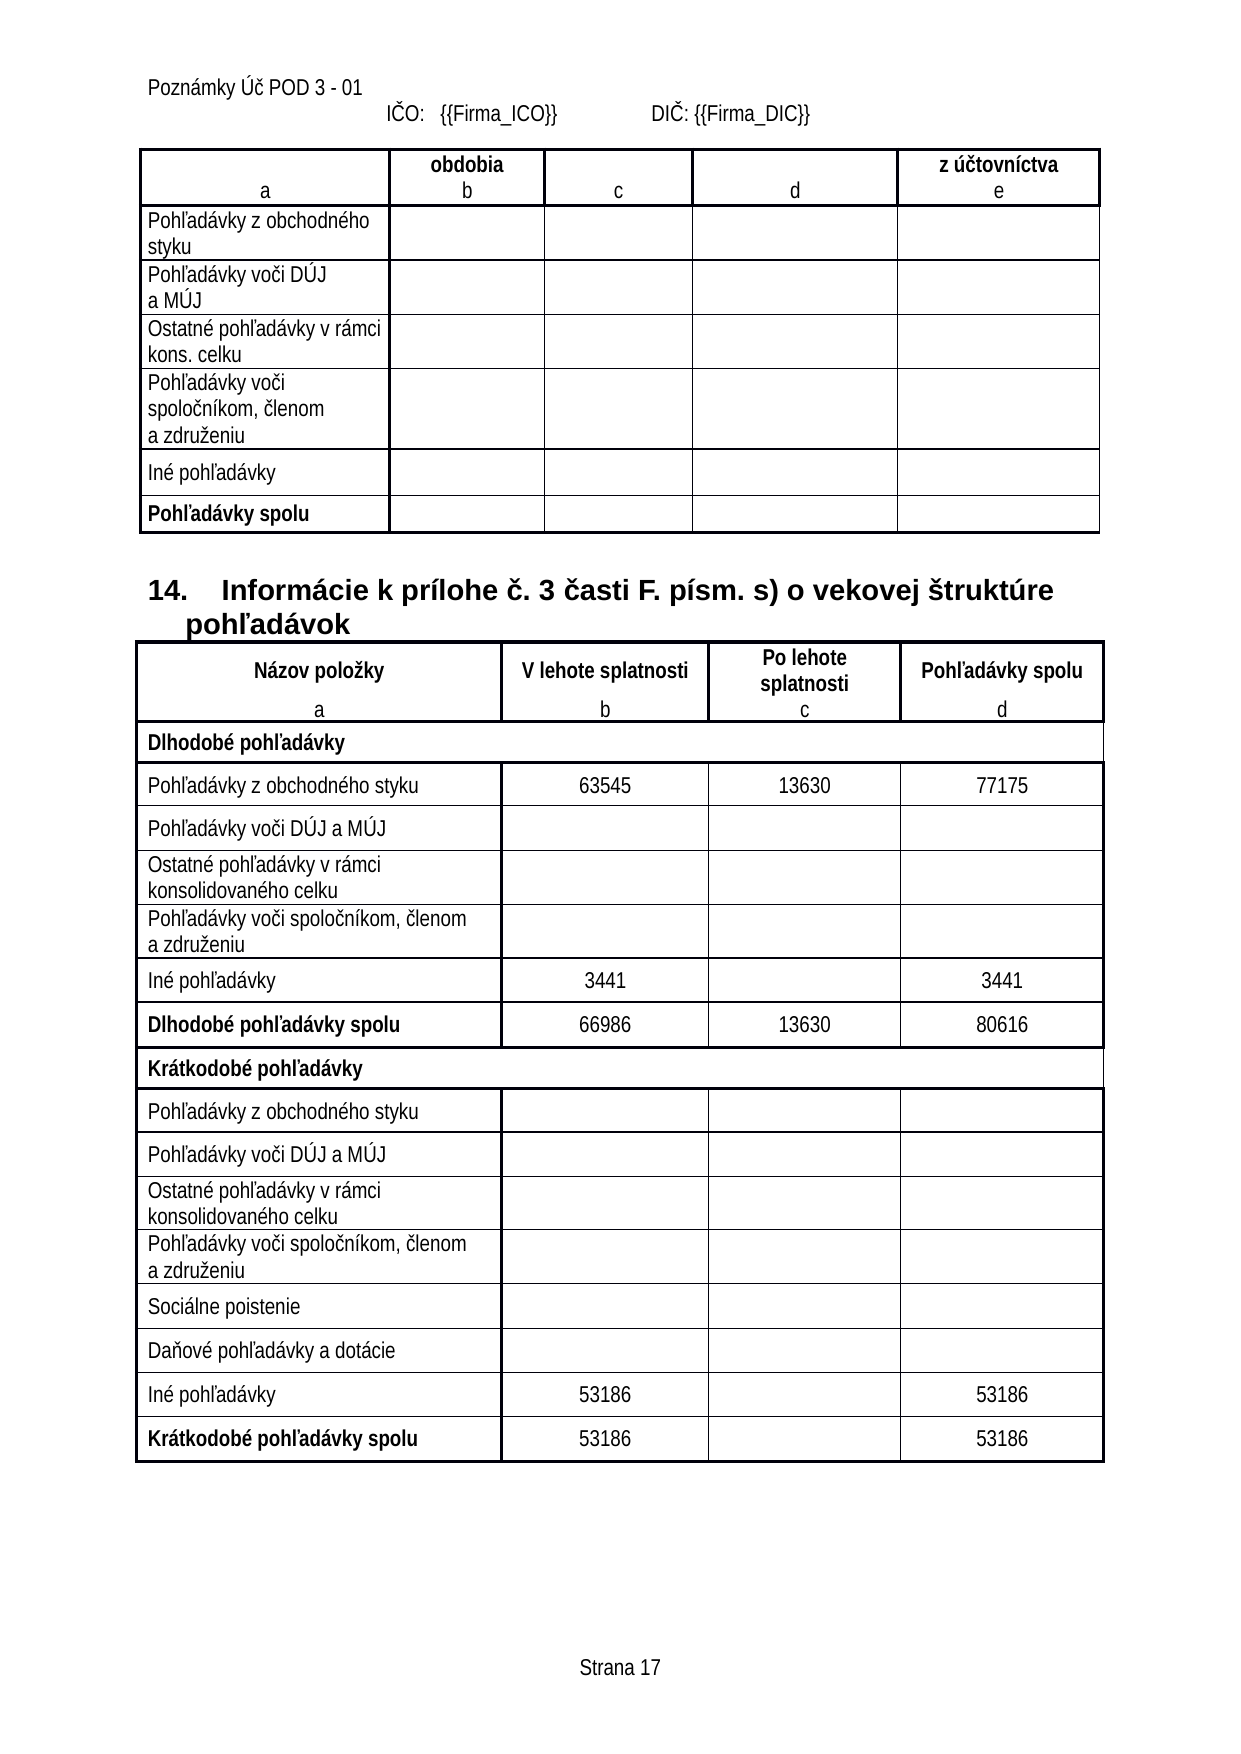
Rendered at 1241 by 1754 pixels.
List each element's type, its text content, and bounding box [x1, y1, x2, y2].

table_cell [503, 1090, 708, 1131]
table_cell [901, 1329, 1102, 1372]
table_cell [709, 1373, 900, 1416]
table_cell [503, 1177, 708, 1229]
table_cell [545, 261, 692, 314]
table_cell Dlhodobé pohľadávky [138, 723, 1103, 761]
table_cell Iné pohľadávky [142, 450, 388, 495]
table_cell Pohľadávky voči DÚJ a MÚJ [142, 261, 388, 314]
table_cell b [391, 177, 543, 203]
table_cell [545, 450, 692, 495]
table_cell [503, 806, 708, 850]
title Informácie k prílohe č. 3 časti F. písm. s) o vekovej štruktúre pohľadávok [148, 573, 1092, 640]
table_cell [709, 1329, 900, 1372]
table_cell 77175 [901, 764, 1102, 805]
table_cell Pohľadávky spolu [142, 496, 388, 531]
table_cell [709, 1090, 900, 1131]
table_cell [898, 261, 1099, 314]
table_cell 53186 [503, 1373, 708, 1416]
table_cell z účtovníctva [899, 151, 1098, 177]
table_header Pohľadávky spolu [902, 644, 1102, 696]
table_cell a [138, 696, 500, 720]
table_cell [545, 315, 692, 367]
table_cell Ostatné pohľadávky v rámci kons. celku [142, 315, 388, 367]
table_cell Iné pohľadávky [138, 1373, 500, 1416]
table_cell [694, 151, 896, 177]
table_cell Krátkodobé pohľadávky [138, 1049, 1103, 1087]
table_cell 63545 [503, 764, 708, 805]
table_cell Pohľadávky voči DÚJ a MÚJ [138, 806, 500, 850]
table_cell [391, 496, 544, 531]
table_cell [503, 1329, 708, 1372]
table_cell [901, 1177, 1102, 1229]
table_cell d [902, 696, 1102, 720]
table_cell [901, 1284, 1102, 1327]
table_cell [901, 1230, 1102, 1283]
table_cell [693, 369, 897, 448]
table_cell [709, 1284, 900, 1327]
table_cell [391, 315, 544, 367]
table_cell [503, 1230, 708, 1283]
table_cell Pohľadávky z obchodného styku [142, 207, 388, 259]
table_cell 13630 [709, 1003, 900, 1046]
table_cell [545, 369, 692, 448]
table_header Po lehote splatnosti [710, 644, 899, 696]
table_cell [709, 806, 900, 850]
table_cell [709, 1133, 900, 1176]
table_cell Sociálne poistenie [138, 1284, 500, 1327]
table_cell Pohľadávky voči spoločníkom, členom a združeniu [138, 905, 500, 957]
table_header Názov položky [138, 644, 500, 696]
table_cell [545, 496, 692, 531]
table_cell d [694, 177, 896, 203]
table_cell [709, 1417, 900, 1460]
table_cell a [142, 177, 388, 203]
table_cell [391, 450, 544, 495]
table_cell [709, 959, 900, 1001]
table_cell [391, 261, 544, 314]
table_cell [898, 369, 1099, 448]
table_cell Dlhodobé pohľadávky spolu [138, 1003, 500, 1046]
table_cell c [546, 177, 691, 203]
table_cell [693, 207, 897, 259]
table_cell Krátkodobé pohľadávky spolu [138, 1417, 500, 1460]
table_cell [693, 315, 897, 367]
table_cell [503, 1284, 708, 1327]
table_cell 66986 [503, 1003, 708, 1046]
table_cell c [710, 696, 899, 720]
table_cell [391, 369, 544, 448]
table_cell [901, 851, 1102, 903]
table_cell [898, 315, 1099, 367]
table_cell [503, 851, 708, 903]
table_cell Pohľadávky z obchodného styku [138, 764, 500, 805]
table_cell [693, 261, 897, 314]
table_cell [709, 851, 900, 903]
table_cell Pohľadávky z obchodného styku [138, 1090, 500, 1131]
table_cell 3441 [503, 959, 708, 1001]
table_cell e [899, 177, 1098, 203]
table_cell [709, 1230, 900, 1283]
table_header [142, 151, 388, 177]
table_cell [901, 806, 1102, 850]
table_cell [546, 151, 691, 177]
table_cell [503, 905, 708, 957]
table_cell b [503, 696, 707, 720]
table_cell 3441 [901, 959, 1102, 1001]
table_cell 13630 [709, 764, 900, 805]
table_cell Pohľadávky voči DÚJ a MÚJ [138, 1133, 500, 1176]
table_cell Pohľadávky voči spoločníkom, členom a združeniu [142, 369, 388, 448]
table_cell [901, 1133, 1102, 1176]
table_cell [709, 905, 900, 957]
table_cell 53186 [503, 1417, 708, 1460]
table_cell [693, 496, 897, 531]
table_cell [693, 450, 897, 495]
table_cell [503, 1133, 708, 1176]
table_cell [898, 450, 1099, 495]
table_header V lehote splatnosti [503, 644, 707, 696]
table_cell obdobia [391, 151, 543, 177]
table_cell 80616 [901, 1003, 1102, 1046]
table_cell Ostatné pohľadávky v rámci konsolidovaného celku [138, 851, 500, 903]
table_cell [391, 207, 544, 259]
table_cell Daňové pohľadávky a dotácie [138, 1329, 500, 1372]
table_cell 53186 [901, 1417, 1102, 1460]
table_cell [545, 207, 692, 259]
table_cell Iné pohľadávky [138, 959, 500, 1001]
table_cell [898, 496, 1099, 531]
table_cell Ostatné pohľadávky v rámci konsolidovaného celku [138, 1177, 500, 1229]
table_cell [901, 905, 1102, 957]
table_cell [898, 207, 1099, 259]
table_cell Pohľadávky voči spoločníkom, členom a združeniu [138, 1230, 500, 1283]
table_cell 53186 [901, 1373, 1102, 1416]
table_cell [901, 1090, 1102, 1131]
table_cell [709, 1177, 900, 1229]
